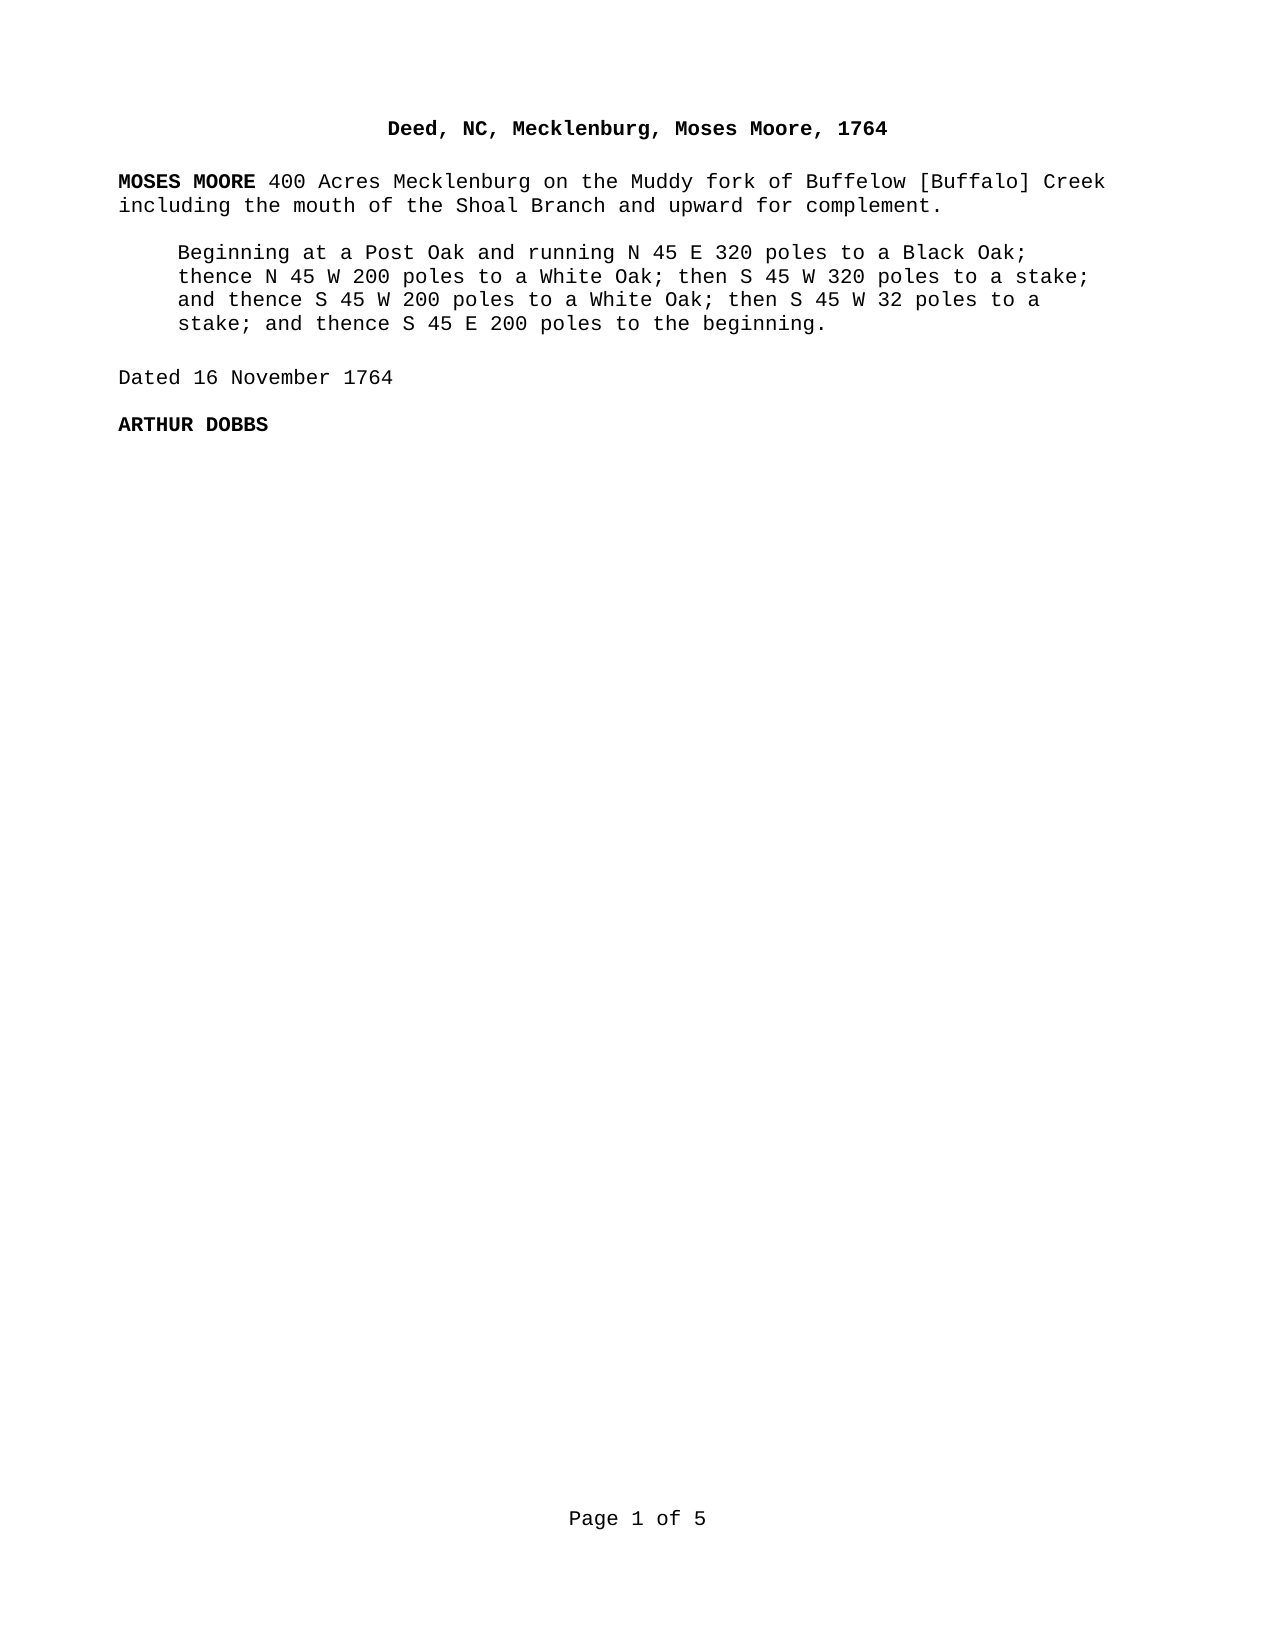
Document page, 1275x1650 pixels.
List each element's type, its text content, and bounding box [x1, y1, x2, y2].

text Moses Moore 400 Acres Mecklenburg on the Muddy fork of Buffelow [Buffalo] Creek including the mouth of the Shoal Branch and upward for complement. [118, 171, 1157, 218]
text Arthur Dobbs [118, 414, 1157, 438]
text Beginning at a Post Oak and running N 45 E 320 poles to a Black Oak; thence N 45 W 200 poles to a White Oak; then S 45 W 320 poles to a stake; and thence S 45 W 200 poles to a White Oak; then S 45 W 32 poles to a stake; and thence S 45 E 200 poles to the beginning. [177, 242, 1098, 337]
text Dated 16 November 1764 [118, 367, 1157, 390]
